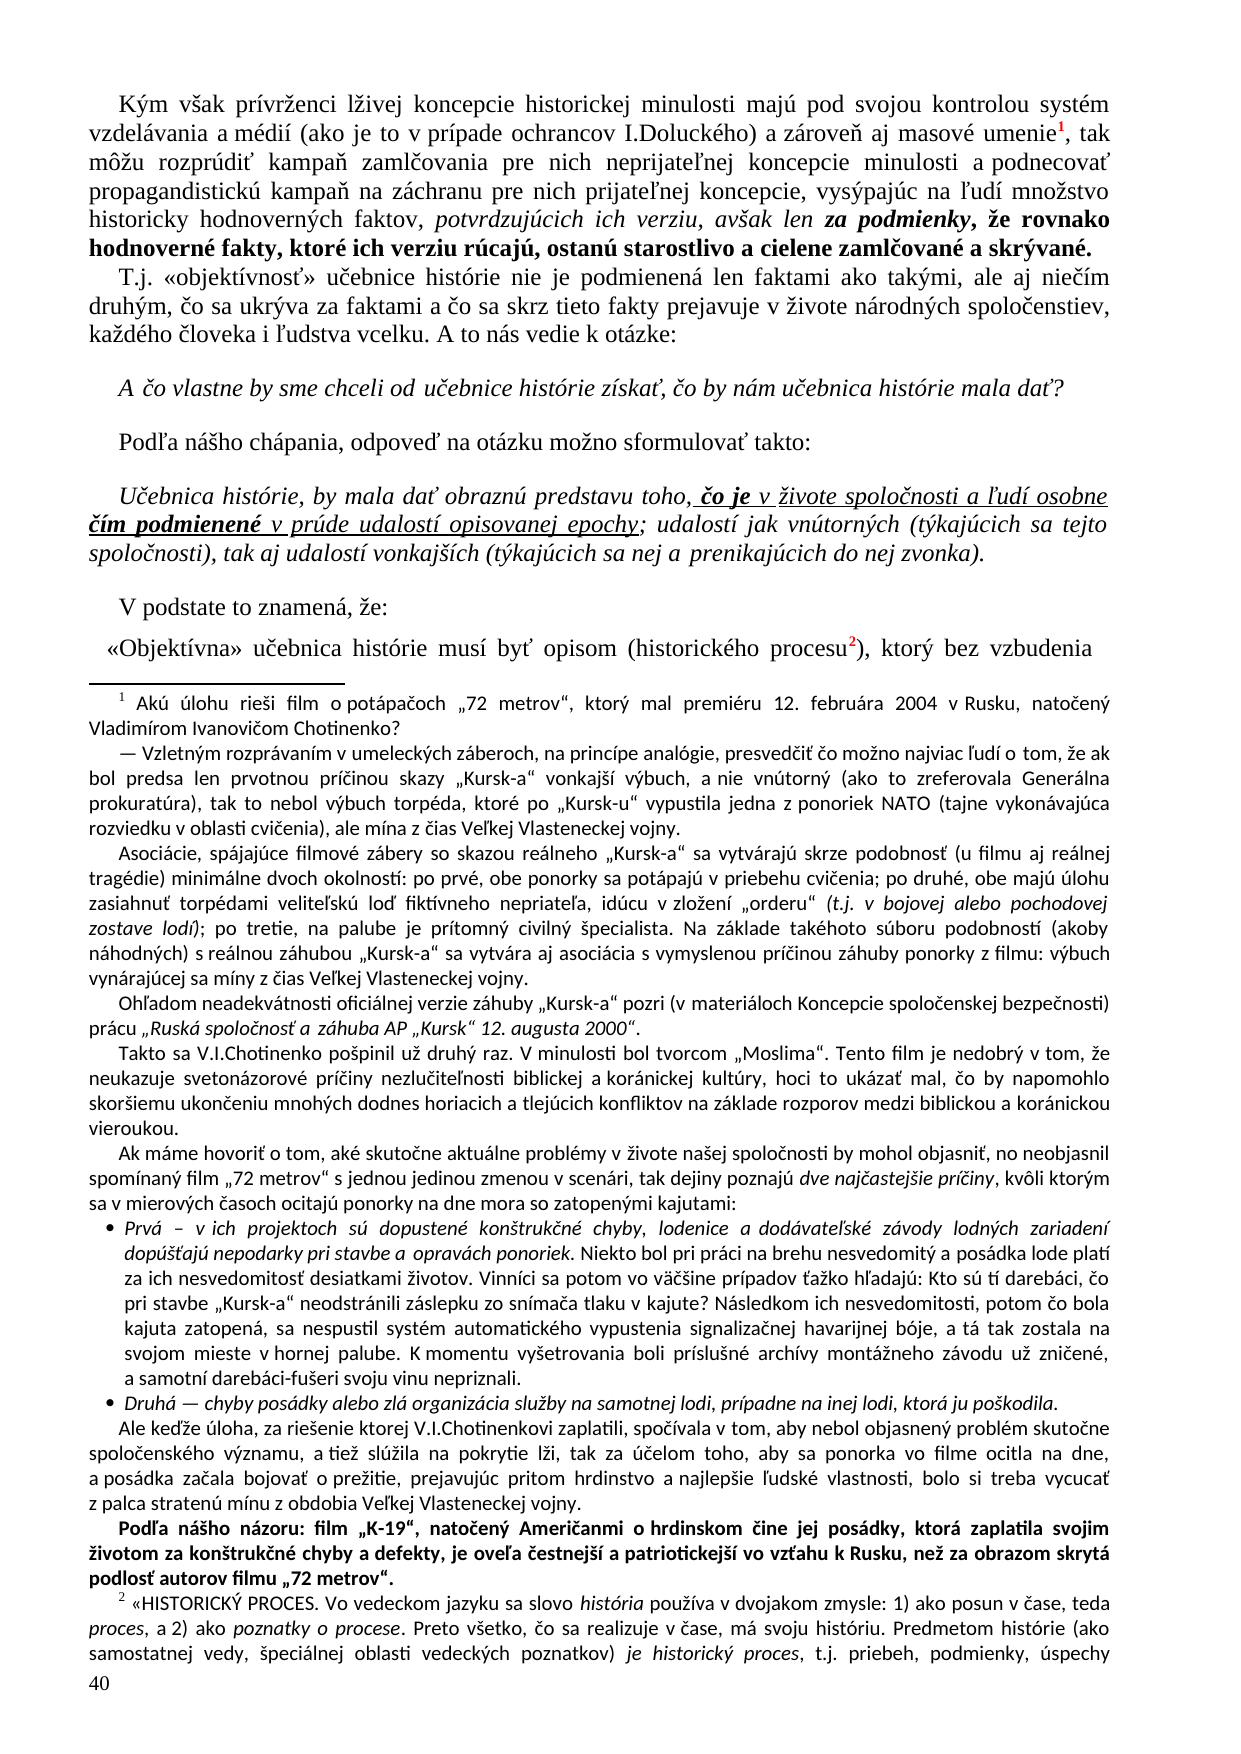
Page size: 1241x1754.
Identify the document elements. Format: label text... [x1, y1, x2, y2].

text Ale keďže úloha, za riešenie ktorej V.I.Chotinenkovi zaplatili, spočívala v tom, aby nebol objasnený problém skutočne spoločenského významu, a tiež slúžila na pokrytie lži, tak za účelom toho, aby sa ponorka vo filme ocitla na dne, a posádka začala bojovať o prežitie, prejavujúc pritom hrdinstvo a najlepšie ľudské vlastnosti, bolo si treba vycucať z palca stratenú mínu z obdobia Veľkej Vlasteneckej vojny. [89, 1415, 1110, 1515]
text Takto sa V.I.Chotinenko pošpinil už druhý raz. V minulosti bol tvorcom „Moslima“. Tento film je nedobrý v tom, že neukazuje svetonázorové príčiny nezlučiteľnosti biblickej a koránickej kultúry, hoci to ukázať mal, čo by napomohlo skoršiemu ukončeniu mnohých dodnes horiacich a tlejúcich konfliktov na základe rozporov medzi biblickou a koránickou vieroukou. [89, 1040, 1110, 1140]
text V podstate to znamená, že: [89, 592, 1110, 621]
text Kým však prívrženci lživej koncepcie historickej minulosti majú pod svojou kontrolou systém vzdelávania a médií (ako je to v prípade ochrancov I.Doluckého) a zároveň aj masové umenie, tak môžu rozprúdiť kampaň zamlčovania pre nich neprijateľnej koncepcie minulosti a podnecovať propagandistickú kampaň na záchranu pre nich prijateľnej koncepcie, vysýpajúc na ľudí množstvo historicky hodnoverných faktov, potvrdzujúcich ich verziu, avšak len za podmienky, že rovnako hodnoverné fakty, ktoré ich verziu rúcajú, ostanú starostlivo a cielene zamlčované a skrývané. [89, 89, 1110, 262]
list Prvá – v ich projektoch sú dopustené konštrukčné chyby, lodenice a dodávateľské závody lodných zariadení dopúšťajú nepodarky pri stavbe a opravách ponoriek. Niekto bol pri práci na brehu nesvedomitý a posádka lode platí za ich nesvedomitosť desiatkami životov. Vinníci sa potom vo väčšine prípadov ťažko hľadajú: Kto sú tí darebáci, čo pri stavbe „Kursk-a“ neodstránili záslepku zo snímača tlaku v kajute? Následkom ich nesvedomitosti, potom čo bola kajuta zatopená, sa nespustil systém automatického vypustenia signalizačnej havarijnej bóje, a tá tak zostala na svojom mieste v hornej palube. K momentu vyšetrovania boli príslušné archívy montážneho závodu už zničené, a samotní darebáci-fušeri svoju vinu nepriznali. [106, 1215, 1110, 1390]
text — Vzletným rozprávaním v umeleckých záberoch, na princípe analógie, presvedčiť čo možno najviac ľudí o tom, že ak bol predsa len prvotnou príčinou skazy „Kursk-a“ vonkajší výbuch, a nie vnútorný (ako to zreferovala Generálna prokuratúra), tak to nebol výbuch torpéda, ktoré po „Kursk-u“ vypustila jedna z ponoriek NATO (tajne vykonávajúca rozviedku v oblasti cvičenia), ale mína z čias Veľkej Vlasteneckej vojny. [89, 740, 1110, 840]
text Ak máme hovoriť o tom, aké skutočne aktuálne problémy v živote našej spoločnosti by mohol objasniť, no neobjasnil spomínaný film „72 metrov“ s jednou jedinou zmenou v scenári, tak dejiny poznajú dve najčastejšie príčiny, kvôli ktorým sa v mierových časoch ocitajú ponorky na dne mora so zatopenými kajutami: [89, 1140, 1110, 1215]
text Podľa nášho názoru: film „K-19“, natočený Američanmi o hrdinskom čine jej posádky, ktorá zaplatila svojim životom za konštrukčné chyby a defekty, je oveľa čestnejší a patriotickejší vo vzťahu k Rusku, než za obrazom skrytá podlosť autorov filmu „72 metrov“. [89, 1515, 1110, 1590]
text T.j. «objektívnosť» učebnice histórie nie je podmienená len faktami ako takými, ale aj niečím druhým, čo sa ukrýva za faktami a čo sa skrz tieto fakty prejavuje v živote národných spoločenstiev, každého človeka i ľudstva vcelku. A to nás vedie k otázke: [89, 262, 1110, 348]
text Ohľadom neadekvátnosti oficiálnej verzie záhuby „Kursk-a“ pozri (v materiáloch Koncepcie spoločenskej bezpečnosti) prácu „Ruská spoločnosť a záhuba AP „Kursk“ 12. augusta 2000“. [89, 990, 1110, 1040]
text Podľa nášho chápania, odpoveď na otázku možno sformulovať takto: [89, 427, 1110, 456]
text Akú úlohu rieši film o potápačoch „72 metrov“, ktorý mal premiéru 12. februára 2004 v Rusku, natočený Vladimírom Ivanovičom Chotinenko? [89, 690, 1110, 740]
text Asociácie, spájajúce filmové zábery so skazou reálneho „Kursk-a“ sa vytvárajú skrze podobnosť (u filmu aj reálnej tragédie) minimálne dvoch okolností: po prvé, obe ponorky sa potápajú v priebehu cvičenia; po druhé, obe majú úlohu zasiahnuť torpédami veliteľskú loď fiktívneho nepriateľa, idúcu v zložení „orderu“ (t.j. v bojovej alebo pochodovej zostave lodí); po tretie, na palube je prítomný civilný špecialista. Na základe takéhoto súboru podobností (akoby náhodných) s reálnou záhubou „Kursk-a“ sa vytvára aj asociácia s vymyslenou príčinou záhuby ponorky z filmu: výbuch vynárajúcej sa míny z čias Veľkej Vlasteneckej vojny. [89, 840, 1110, 990]
text «HISTORICKÝ PROCES. Vo vedeckom jazyku sa slovo história používa v dvojakom zmysle: 1) ako posun v čase, teda proces, a 2) ako poznatky o procese. Preto všetko, čo sa realizuje v čase, má svoju históriu. Predmetom histórie (ako samostatnej vedy, špeciálnej oblasti vedeckých poznatkov) je historický proces, t.j. priebeh, podmienky, úspechy [89, 1590, 1110, 1665]
text A čo vlastne by sme chceli od učebnice histórie získať, čo by nám učebnica histórie mala dať? [89, 373, 1110, 402]
text «Objektívna» učebnica histórie musí byť opisom (historického procesu), ktorý bez vzbudenia [106, 633, 1093, 662]
text Učebnica histórie, by mala dať obraznú predstavu toho, čo je v živote spoločnosti a ľudí osobne čím podmienené v prúde udalostí opisovanej epochy; udalostí jak vnútorných (týkajúcich sa tejto spoločnosti), tak aj udalostí vonkajších (týkajúcich sa nej a prenikajúcich do nej zvonka). [89, 481, 1110, 567]
list Druhá — chyby posádky alebo zlá organizácia služby na samotnej lodi, prípadne na inej lodi, ktorá ju poškodila. [106, 1390, 1110, 1415]
